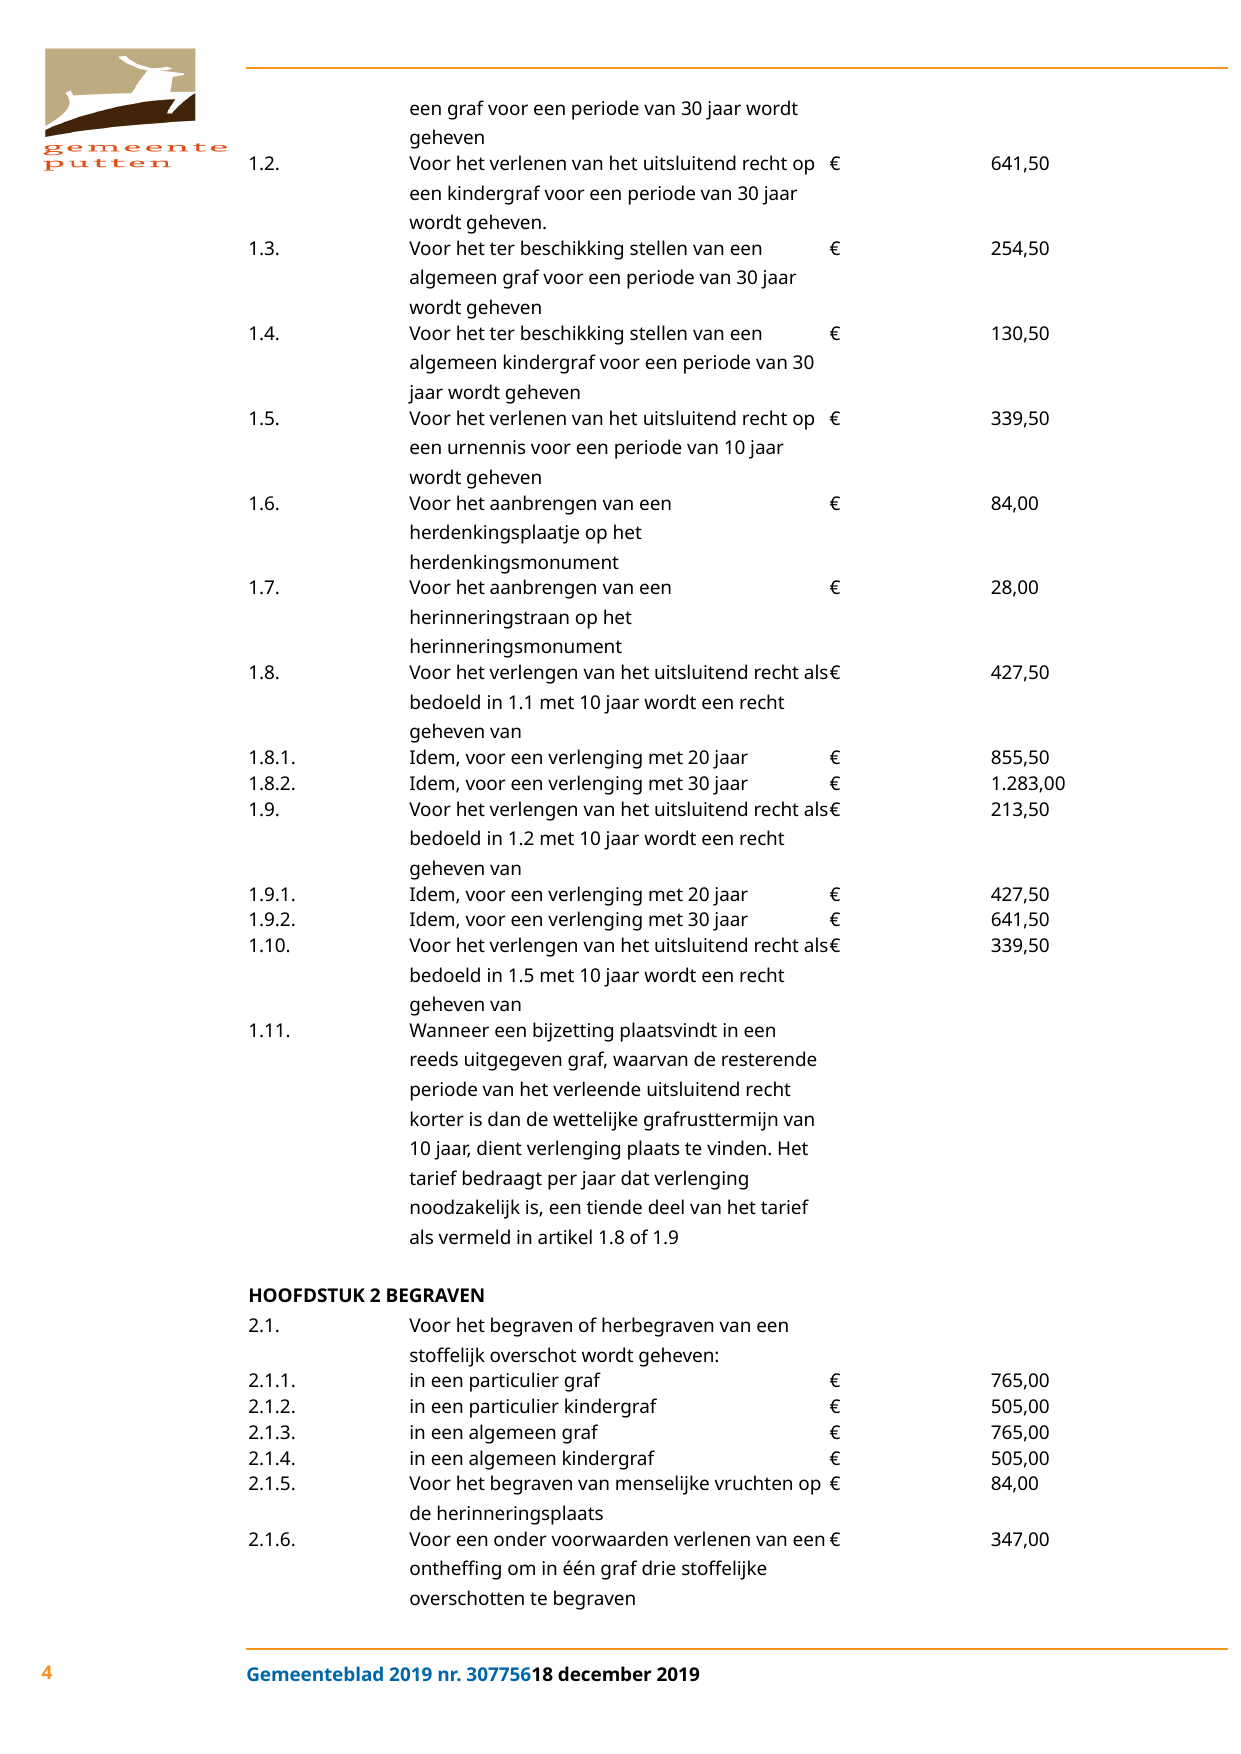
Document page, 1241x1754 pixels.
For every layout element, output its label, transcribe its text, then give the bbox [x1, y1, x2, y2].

table_cell Voor het aanbrengen van een herdenkingsplaatje op het herdenkingsmonument [409, 490, 829, 574]
table_cell 2.1.3. [248, 1419, 409, 1445]
table_cell 1.11. [248, 1017, 409, 1250]
table_header [829, 95, 991, 150]
table_header [829, 1313, 991, 1368]
table_cell Voor het aanbrengen van een herinneringstraan op het herinneringsmonument [409, 575, 829, 659]
table_cell 1.7. [248, 575, 409, 659]
table_cell Voor het verlenen van het uitsluitend recht op een kindergraf voor een periode van 30 jaar wordt geheven. [409, 150, 829, 235]
table_cell 339,50 [991, 405, 1152, 490]
table_cell 765,00 [991, 1419, 1152, 1445]
table_cell Voor het ter beschikking stellen van een algemeen graf voor een periode van 30 jaar wordt geheven [409, 235, 829, 320]
table_header 2.1. [248, 1313, 409, 1368]
table_cell € [829, 770, 991, 796]
table_cell 28,00 [991, 575, 1152, 659]
table_cell 1.8.2. [248, 770, 409, 796]
table_cell 1.4. [248, 320, 409, 405]
table_cell 505,00 [991, 1445, 1152, 1471]
table_cell Idem, voor een verlenging met 20 jaar [409, 881, 829, 906]
table_cell 1.8. [248, 660, 409, 744]
table_cell 1.10. [248, 932, 409, 1017]
table_cell € [829, 575, 991, 659]
table_cell 1.9. [248, 796, 409, 881]
table_cell Voor het begraven van menselijke vruchten op de herinneringsplaats [409, 1471, 829, 1526]
table_cell € [829, 881, 991, 906]
table_cell [991, 1017, 1152, 1250]
table_cell 1.5. [248, 405, 409, 490]
table_header [991, 1313, 1152, 1368]
table_cell 427,50 [991, 660, 1152, 744]
picture [41, 47, 231, 172]
table_cell Voor het verlengen van het uitsluitend recht als bedoeld in 1.1 met 10 jaar wordt een recht geheven van [409, 660, 829, 744]
table_cell 2.1.1. [248, 1368, 409, 1393]
table_cell € [829, 906, 991, 932]
table_cell 347,00 [991, 1526, 1152, 1611]
table_cell in een particulier kindergraf [409, 1394, 829, 1419]
table_cell 1.6. [248, 490, 409, 574]
table_cell 1.9.1. [248, 881, 409, 906]
table_cell Wanneer een bijzetting plaatsvindt in een reeds uitgegeven graf, waarvan de resterende periode van het verleende uitsluitend recht korter is dan de wettelijke grafrusttermijn van 10 jaar, dient verlenging plaats te vinden. Het tarief bedraagt per jaar dat verlenging noodzakelijk is, een tiende deel van het tarief als vermeld in artikel 1.8 of 1.9 [409, 1017, 829, 1250]
table_cell 339,50 [991, 932, 1152, 1017]
table_cell € [829, 660, 991, 744]
table_cell 213,50 [991, 796, 1152, 881]
table_cell € [829, 796, 991, 881]
table_cell Voor het ter beschikking stellen van een algemeen kindergraf voor een periode van 30 jaar wordt geheven [409, 320, 829, 405]
table_header [991, 95, 1152, 150]
table_cell Voor het verlenen van het uitsluitend recht op een urnennis voor een periode van 10 jaar wordt geheven [409, 405, 829, 490]
table_cell € [829, 235, 991, 320]
table_cell € [829, 1445, 991, 1471]
table_cell 2.1.4. [248, 1445, 409, 1471]
table_cell € [829, 1471, 991, 1526]
table_header [248, 95, 409, 150]
table_cell 1.9.2. [248, 906, 409, 932]
table_header een graf voor een periode van 30 jaar wordt geheven [409, 95, 829, 150]
table_cell € [829, 1394, 991, 1419]
table_cell 1.2. [248, 150, 409, 235]
table_cell € [829, 1526, 991, 1611]
table_cell 2.1.6. [248, 1526, 409, 1611]
table_cell 505,00 [991, 1394, 1152, 1419]
table_cell 84,00 [991, 490, 1152, 574]
table_cell 130,50 [991, 320, 1152, 405]
table_cell € [829, 932, 991, 1017]
table_cell € [829, 320, 991, 405]
table_cell 855,50 [991, 744, 1152, 770]
table_cell 641,50 [991, 906, 1152, 932]
table_cell Idem, voor een verlenging met 30 jaar [409, 770, 829, 796]
table_cell € [829, 1368, 991, 1393]
table_cell 2.1.5. [248, 1471, 409, 1526]
table_cell in een algemeen kindergraf [409, 1445, 829, 1471]
table_cell [829, 1017, 991, 1250]
table_cell 641,50 [991, 150, 1152, 235]
table_cell 254,50 [991, 235, 1152, 320]
table_cell Idem, voor een verlenging met 30 jaar [409, 906, 829, 932]
table_cell Voor het verlengen van het uitsluitend recht als bedoeld in 1.5 met 10 jaar wordt een recht geheven van [409, 932, 829, 1017]
table_cell Idem, voor een verlenging met 20 jaar [409, 744, 829, 770]
table_cell € [829, 744, 991, 770]
table_header Voor het begraven of herbegraven van een stoffelijk overschot wordt geheven: [409, 1313, 829, 1368]
table_cell 84,00 [991, 1471, 1152, 1526]
table_cell € [829, 405, 991, 490]
table_cell € [829, 1419, 991, 1445]
table_cell 1.283,00 [991, 770, 1152, 796]
table_cell 1.8.1. [248, 744, 409, 770]
table_cell 765,00 [991, 1368, 1152, 1393]
table_cell € [829, 150, 991, 235]
table_cell in een particulier graf [409, 1368, 829, 1393]
table_cell Voor het verlengen van het uitsluitend recht als bedoeld in 1.2 met 10 jaar wordt een recht geheven van [409, 796, 829, 881]
table_cell € [829, 490, 991, 574]
text HOOFDSTUK 2 BEGRAVEN [248, 1283, 1152, 1308]
table_cell Voor een onder voorwaarden verlenen van een ontheffing om in één graf drie stoffelijke overschotten te begraven [409, 1526, 829, 1611]
table_cell 1.3. [248, 235, 409, 320]
table_cell 2.1.2. [248, 1394, 409, 1419]
table_cell 427,50 [991, 881, 1152, 906]
table_cell in een algemeen graf [409, 1419, 829, 1445]
